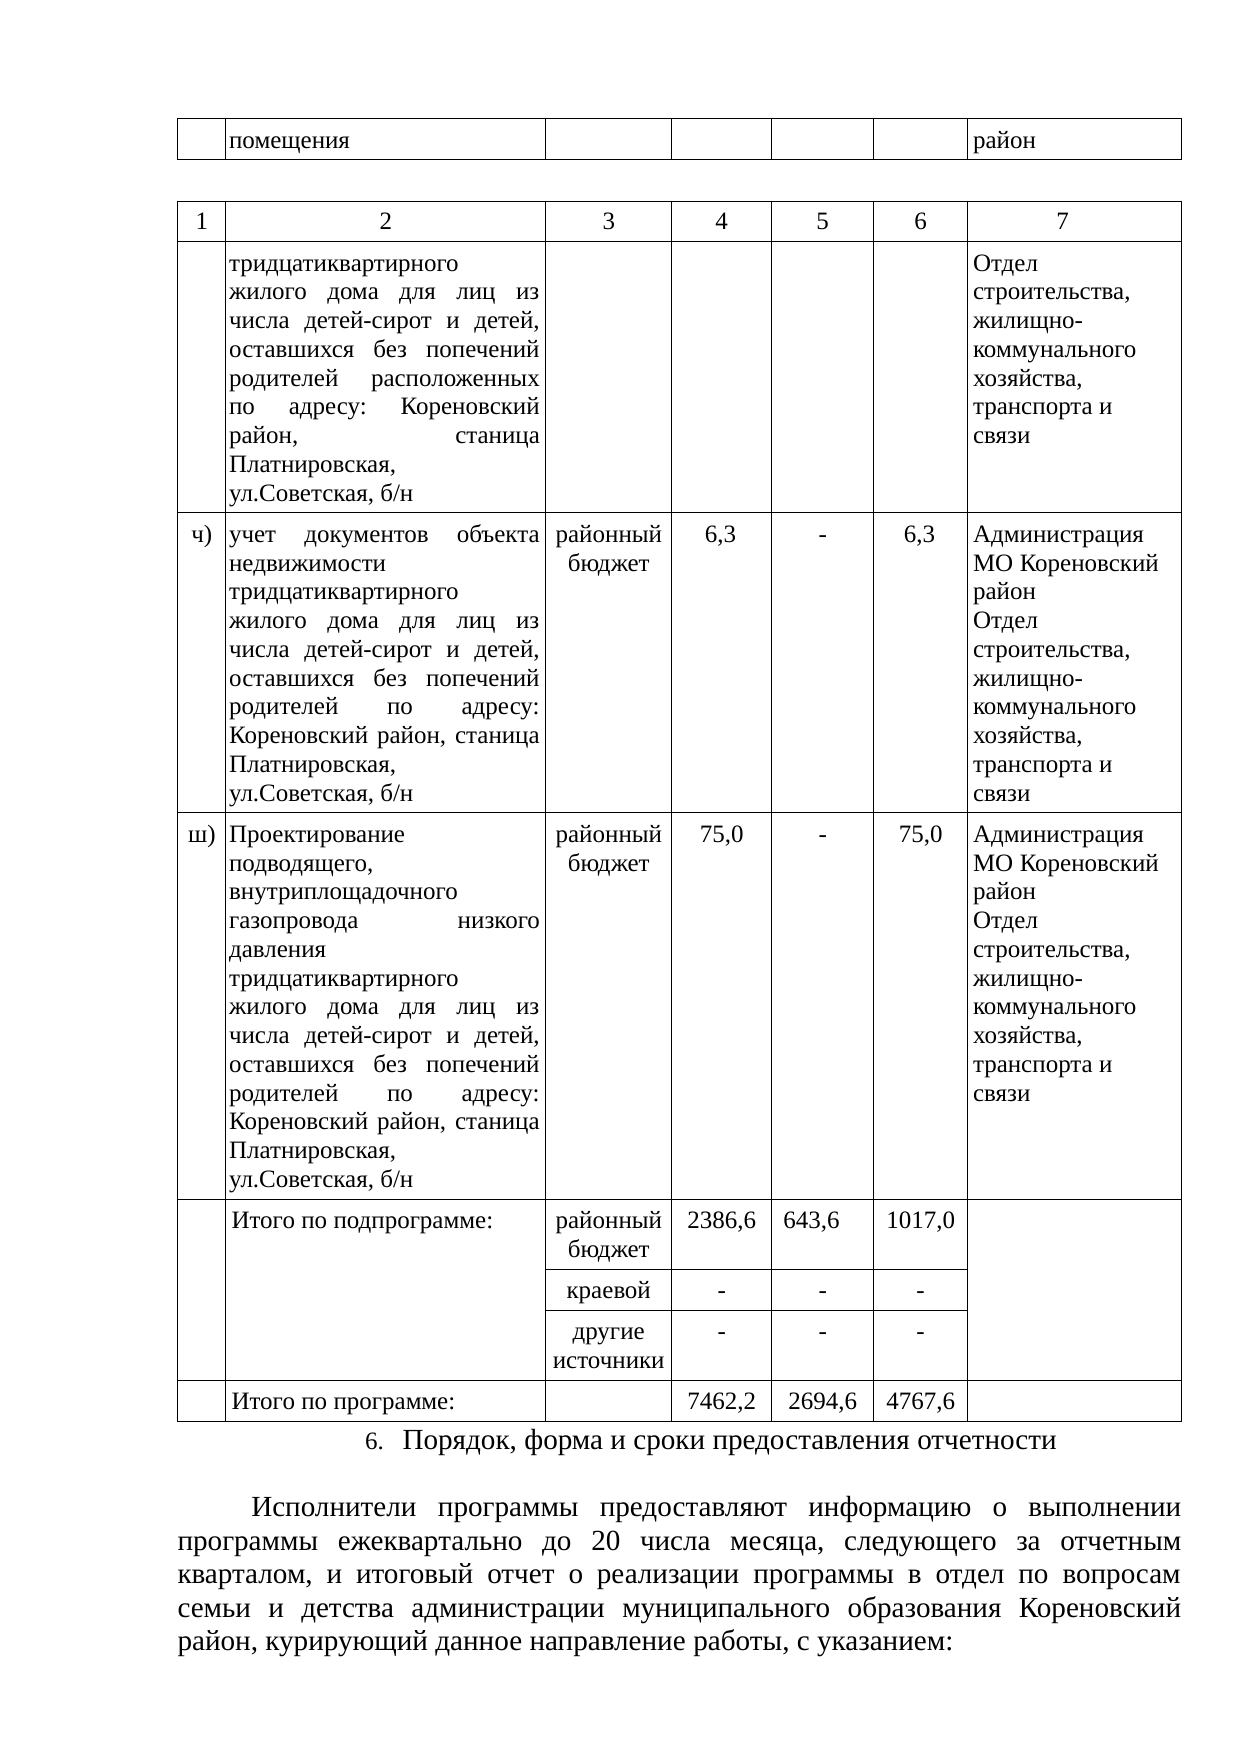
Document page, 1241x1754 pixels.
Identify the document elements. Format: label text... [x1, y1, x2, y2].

table_cell - [772, 1311, 873, 1380]
table_cell тридцатиквартирного жилого дома для лиц из числа детей-сирот и детей, оставшихся без попечений родителей расположенных по адресу: Кореновский район, станица Платнировская, ул.Советская, б/н [226, 242, 545, 512]
table_cell 4767,6 [874, 1381, 967, 1421]
table_cell 1 [178, 202, 225, 241]
list Порядок, форма и сроки предоставления отчетности [365, 1422, 1181, 1456]
table_cell районный бюджет [546, 513, 671, 812]
table_cell [178, 242, 225, 512]
table_cell 3 [546, 202, 671, 241]
table_cell Итого по программе: [226, 1381, 545, 1421]
table_cell 4 [672, 202, 771, 241]
table_cell [178, 1381, 225, 1421]
table_cell [672, 119, 771, 159]
table_cell [672, 242, 771, 512]
table_cell [772, 242, 873, 512]
table_cell 2 [226, 202, 545, 241]
table_cell помещения [226, 119, 545, 159]
table_cell ш) [178, 813, 225, 1198]
table_cell [874, 242, 967, 512]
table_cell Проектирование подводящего, внутриплощадочного газопровода низкого давления тридцатиквартирного жилого дома для лиц из числа детей-сирот и детей, оставшихся без попечений родителей по адресу: Кореновский район, станица Платнировская, ул.Советская, б/н [226, 813, 545, 1198]
table_cell [968, 1200, 1181, 1380]
table_cell - [874, 1311, 967, 1380]
table_cell - [672, 1311, 771, 1380]
table_cell - [672, 1270, 771, 1310]
text Исполнители программы предоставляют информацию о выполнении программы ежеквартально до 20 числа месяца, следующего за отчетным кварталом, и итоговый отчет о реализации программы в отдел по вопросам семьи и детства администрации муниципального образования Кореновский район, курирующий данное направление работы, с указанием: [177, 1489, 1181, 1657]
table_cell [968, 1381, 1181, 1421]
table_cell 2694,6 [772, 1381, 873, 1421]
table_cell [546, 242, 671, 512]
table_cell - [874, 1270, 967, 1310]
table_cell [178, 160, 1181, 201]
table_cell Итого по подпрограмме: [226, 1200, 545, 1380]
table_cell - [772, 513, 873, 812]
table_cell 6,3 [874, 513, 967, 812]
table_cell 1017,0 [874, 1200, 967, 1268]
table_cell [546, 1381, 671, 1421]
table_cell - [772, 813, 873, 1198]
table_cell 5 [772, 202, 873, 241]
table_cell 7 [968, 202, 1181, 241]
table_cell районный бюджет [546, 1200, 671, 1268]
table_cell - [772, 1270, 873, 1310]
table_cell 75,0 [672, 813, 771, 1198]
table_cell район [968, 119, 1181, 159]
table_cell 7462,2 [672, 1381, 771, 1421]
table_cell 75,0 [874, 813, 967, 1198]
table_cell другие источники [546, 1311, 671, 1380]
table_cell [546, 119, 671, 159]
table_cell [178, 119, 225, 159]
table_cell учет документов объекта недвижимости тридцатиквартирного жилого дома для лиц из числа детей-сирот и детей, оставшихся без попечений родителей по адресу: Кореновский район, станица Платнировская, ул.Советская, б/н [226, 513, 545, 812]
table_cell 6,3 [672, 513, 771, 812]
table_cell Администрация МО Кореновский район Отдел строительства, жилищно-коммунального хозяйства, транспорта и связи [968, 813, 1181, 1198]
table_cell Отдел строительства, жилищно-коммунального хозяйства, транспорта и связи [968, 242, 1181, 512]
table_cell 2386,6 [672, 1200, 771, 1268]
table_cell 643,6 [772, 1200, 873, 1268]
table_cell краевой [546, 1270, 671, 1310]
table_cell Администрация МО Кореновский район Отдел строительства, жилищно-коммунального хозяйства, транспорта и связи [968, 513, 1181, 812]
table_cell [178, 1200, 225, 1380]
table_cell районный бюджет [546, 813, 671, 1198]
table_cell - [772, 119, 873, 159]
table_cell ч) [178, 513, 225, 812]
table_cell 6 [874, 202, 967, 241]
table_cell [874, 119, 967, 159]
